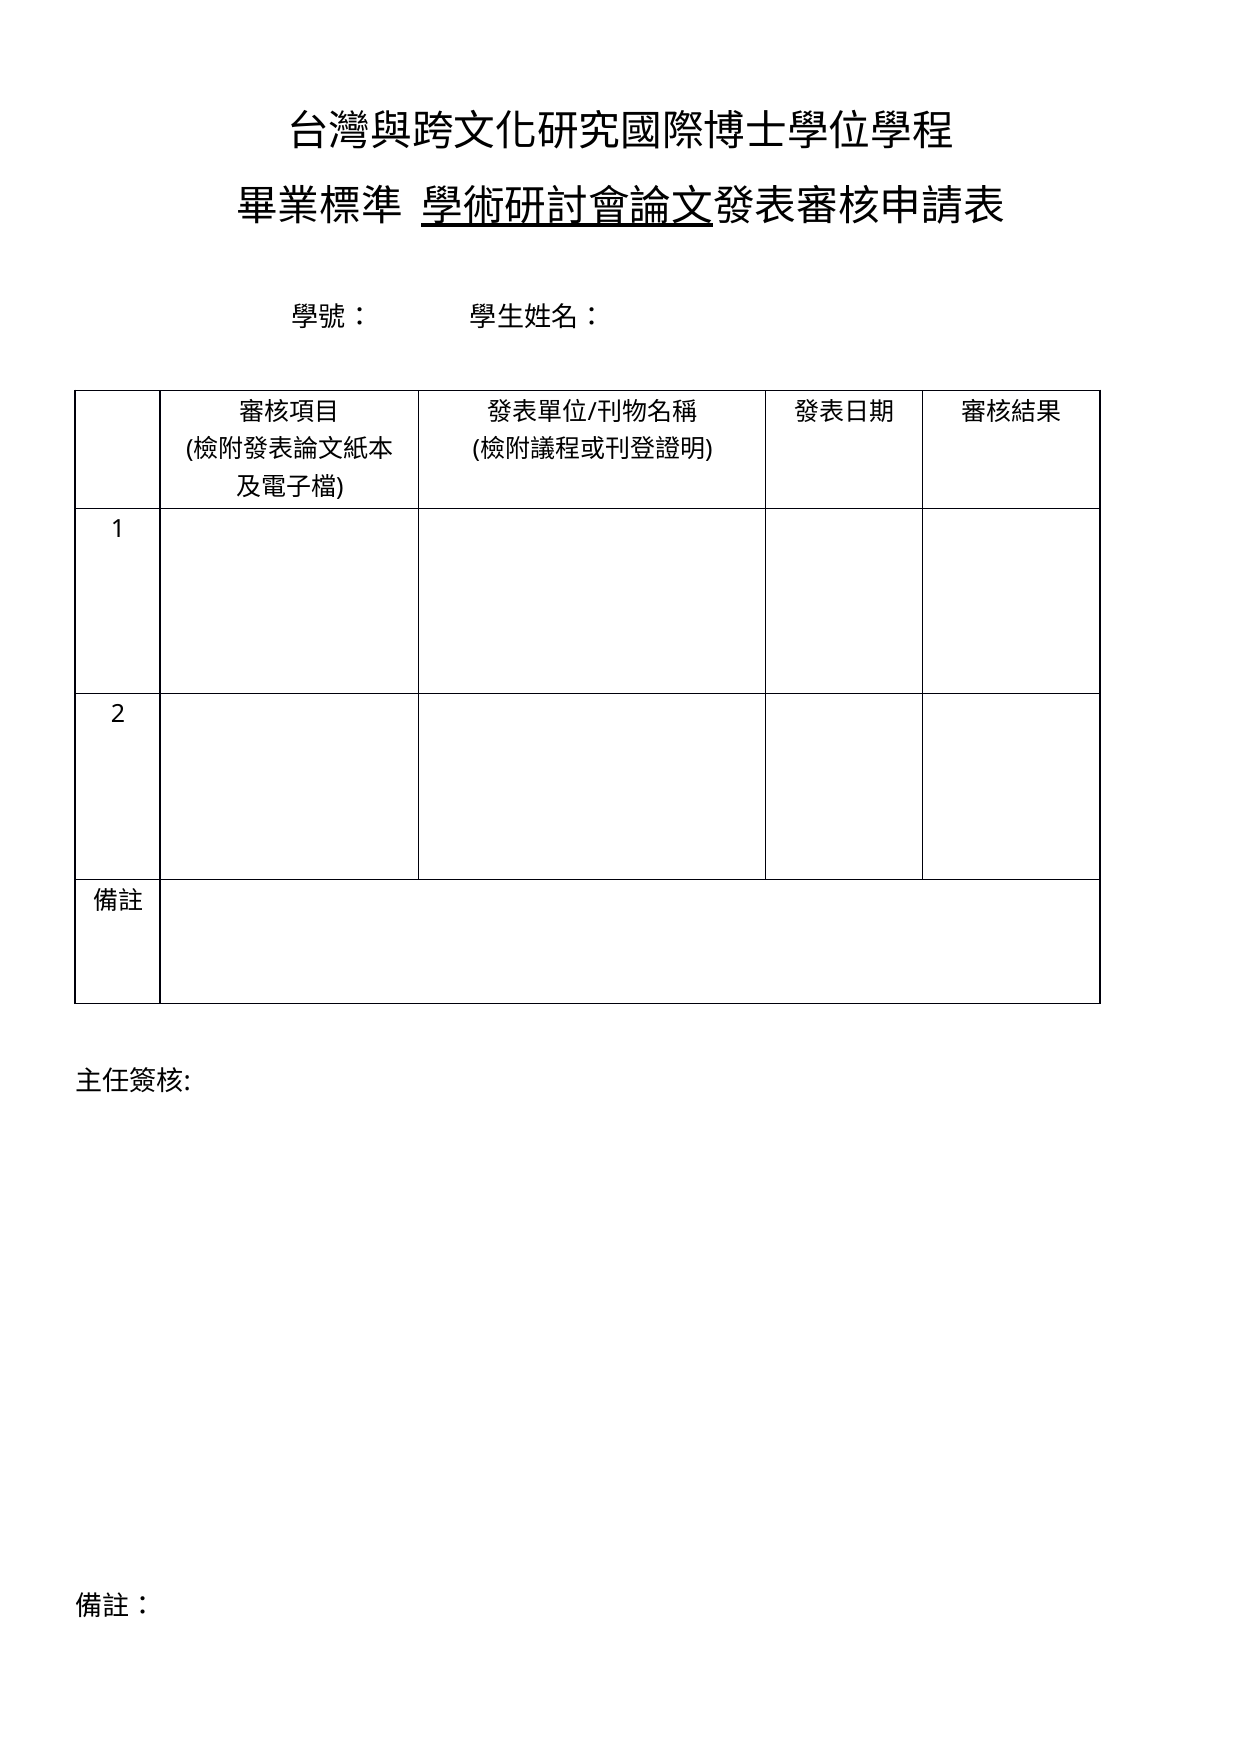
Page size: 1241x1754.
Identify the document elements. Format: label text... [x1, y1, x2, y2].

table_cell [766, 509, 922, 693]
text 畢業標準 學術研討會論文發表審核申請表 [75, 164, 1165, 239]
text 學號： 學生姓名： [75, 277, 1165, 352]
text 備註： [75, 1566, 1165, 1641]
table_cell [419, 509, 765, 693]
table_header 審核項目 (檢附發表論文紙本 及電子檔) [161, 391, 418, 507]
table_header [76, 391, 159, 507]
table_cell [419, 694, 765, 879]
table_cell [923, 694, 1099, 879]
table_cell 2 [76, 694, 159, 879]
table_cell 備註 [76, 880, 159, 1003]
table_cell [161, 694, 418, 879]
table_header 審核結果 [923, 391, 1099, 507]
table_cell 1 [76, 509, 159, 693]
table_header 發表單位/刊物名稱 (檢附議程或刊登證明) [419, 391, 765, 507]
table_cell [161, 880, 1099, 1003]
table_header 發表日期 [766, 391, 922, 507]
text 主任簽核: [75, 1041, 1165, 1116]
table_cell [161, 509, 418, 693]
table_cell [766, 694, 922, 879]
table_cell [923, 509, 1099, 693]
text 台灣與跨文化研究國際博士學位學程 [75, 89, 1165, 164]
